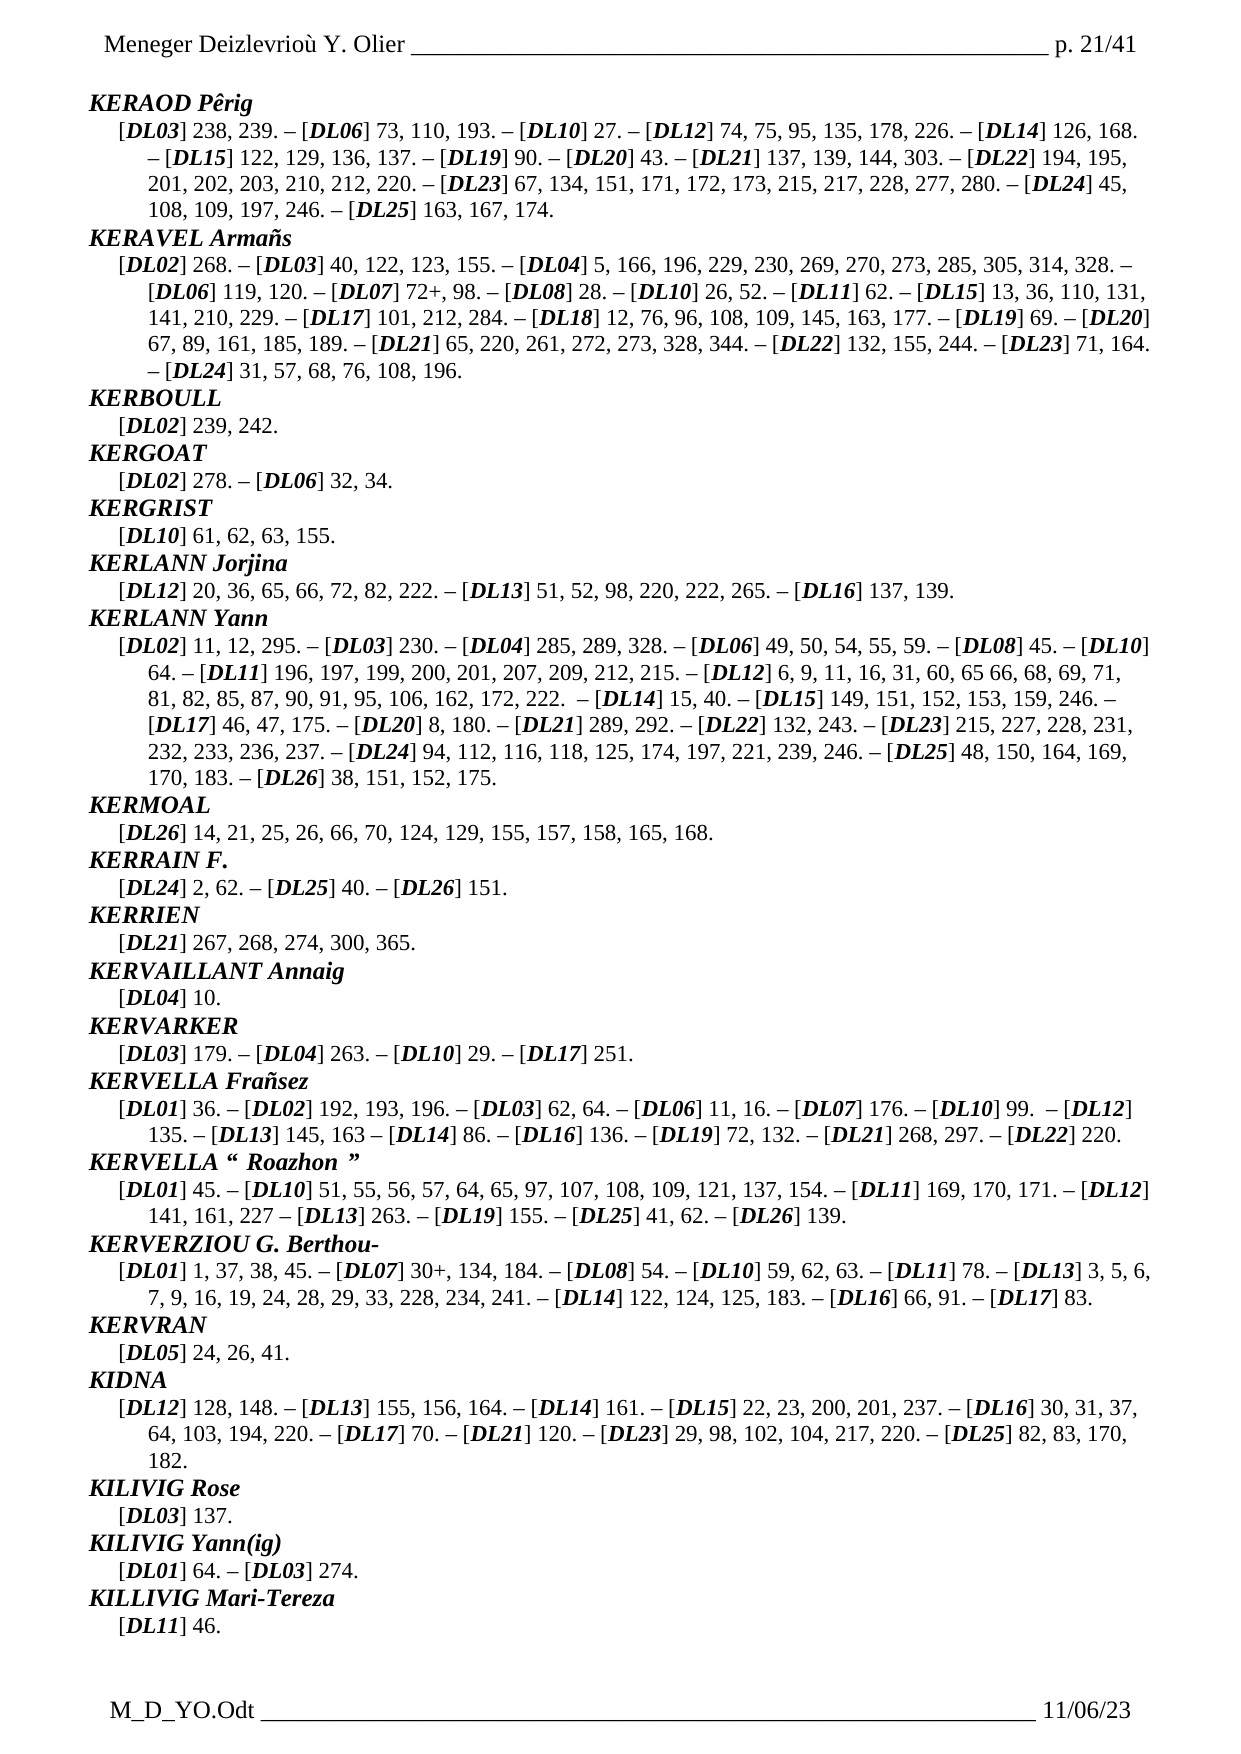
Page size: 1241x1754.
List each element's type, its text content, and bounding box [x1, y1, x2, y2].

text KILLIVIG Mari-Tereza [88, 1583, 1152, 1612]
text [DL05] 24, 26, 41. [118, 1339, 1152, 1365]
text KERAVEL Armañs [88, 223, 1152, 251]
text KERRAIN F. [88, 846, 1152, 874]
text KIDNA [88, 1365, 1152, 1394]
text [DL11] 46. [118, 1612, 1152, 1638]
text [DL01] 64. – [DL03] 274. [118, 1557, 1152, 1583]
text KERMOAL [88, 790, 1152, 819]
text [DL03] 137. [118, 1502, 1152, 1528]
text [DL01] 45. – [DL10] 51, 55, 56, 57, 64, 65, 97, 107, 108, 109, 121, 137, 154. – [DL11] 169, 170, 171. – [DL12] 141, 161, 227 – [DL13] 263. – [DL19] 155. – [DL25] 41, 62. – [DL26] 139. [118, 1176, 1152, 1229]
text [DL26] 14, 21, 25, 26, 66, 70, 124, 129, 155, 157, 158, 165, 168. [118, 819, 1152, 846]
text [DL12] 20, 36, 65, 66, 72, 82, 222. – [DL13] 51, 52, 98, 220, 222, 265. – [DL16] 137, 139. [118, 577, 1152, 603]
text [DL01] 36. – [DL02] 192, 193, 196. – [DL03] 62, 64. – [DL06] 11, 16. – [DL07] 176. – [DL10] 99. – [DL12] 135. – [DL13] 145, 163 – [DL14] 86. – [DL16] 136. – [DL19] 72, 132. – [DL21] 268, 297. – [DL22] 220. [118, 1095, 1152, 1147]
text [DL21] 267, 268, 274, 300, 365. [118, 929, 1152, 956]
text [DL02] 239, 242. [118, 412, 1152, 438]
text KERGOAT [88, 438, 1152, 467]
text KERVELLA Frañsez [88, 1066, 1152, 1095]
text [DL02] 11, 12, 295. – [DL03] 230. – [DL04] 285, 289, 328. – [DL06] 49, 50, 54, 55, 59. – [DL08] 45. – [DL10] 64. – [DL11] 196, 197, 199, 200, 201, 207, 209, 212, 215. – [DL12] 6, 9, 11, 16, 31, 60, 65 66, 68, 69, 71, 81, 82, 85, 87, 90, 91, 95, 106, 162, 172, 222. – [DL14] 15, 40. – [DL15] 149, 151, 152, 153, 159, 246. – [DL17] 46, 47, 175. – [DL20] 8, 180. – [DL21] 289, 292. – [DL22] 132, 243. – [DL23] 215, 227, 228, 231, 232, 233, 236, 237. – [DL24] 94, 112, 116, 118, 125, 174, 197, 221, 239, 246. – [DL25] 48, 150, 164, 169, 170, 183. – [DL26] 38, 151, 152, 175. [118, 632, 1152, 790]
text KERAOD Pêrig [88, 88, 1152, 117]
text [DL04] 10. [118, 984, 1152, 1011]
text KERVAILLANT Annaig [88, 956, 1152, 984]
text [DL02] 268. – [DL03] 40, 122, 123, 155. – [DL04] 5, 166, 196, 229, 230, 269, 270, 273, 285, 305, 314, 328. – [DL06] 119, 120. – [DL07] 72+, 98. – [DL08] 28. – [DL10] 26, 52. – [DL11] 62. – [DL15] 13, 36, 110, 131, 141, 210, 229. – [DL17] 101, 212, 284. – [DL18] 12, 76, 96, 108, 109, 145, 163, 177. – [DL19] 69. – [DL20] 67, 89, 161, 185, 189. – [DL21] 65, 220, 261, 272, 273, 328, 344. – [DL22] 132, 155, 244. – [DL23] 71, 164. – [DL24] 31, 57, 68, 76, 108, 196. [118, 251, 1152, 383]
text [DL03] 179. – [DL04] 263. – [DL10] 29. – [DL17] 251. [118, 1039, 1152, 1066]
text KERBOULL [88, 383, 1152, 412]
text KERRIEN [88, 901, 1152, 929]
text [DL10] 61, 62, 63, 155. [118, 522, 1152, 548]
text [DL12] 128, 148. – [DL13] 155, 156, 164. – [DL14] 161. – [DL15] 22, 23, 200, 201, 237. – [DL16] 30, 31, 37, 64, 103, 194, 220. – [DL17] 70. – [DL21] 120. – [DL23] 29, 98, 102, 104, 217, 220. – [DL25] 82, 83, 170, 182. [118, 1394, 1152, 1473]
text KILIVIG Rose [88, 1473, 1152, 1502]
text KERVELLA “ Roazhon ” [88, 1147, 1152, 1176]
text [DL01] 1, 37, 38, 45. – [DL07] 30+, 134, 184. – [DL08] 54. – [DL10] 59, 62, 63. – [DL11] 78. – [DL13] 3, 5, 6, 7, 9, 16, 19, 24, 28, 29, 33, 228, 234, 241. – [DL14] 122, 124, 125, 183. – [DL16] 66, 91. – [DL17] 83. [118, 1258, 1152, 1310]
text KERLANN Jorjina [88, 548, 1152, 577]
text KILIVIG Yann(ig) [88, 1528, 1152, 1557]
text [DL24] 2, 62. – [DL25] 40. – [DL26] 151. [118, 874, 1152, 901]
text KERVRAN [88, 1310, 1152, 1339]
text [DL03] 238, 239. – [DL06] 73, 110, 193. – [DL10] 27. – [DL12] 74, 75, 95, 135, 178, 226. – [DL14] 126, 168. – [DL15] 122, 129, 136, 137. – [DL19] 90. – [DL20] 43. – [DL21] 137, 139, 144, 303. – [DL22] 194, 195, 201, 202, 203, 210, 212, 220. – [DL23] 67, 134, 151, 171, 172, 173, 215, 217, 228, 277, 280. – [DL24] 45, 108, 109, 197, 246. – [DL25] 163, 167, 174. [118, 117, 1152, 223]
text KERVARKER [88, 1011, 1152, 1039]
text KERVERZIOU G. Berthou- [88, 1229, 1152, 1258]
text [DL02] 278. – [DL06] 32, 34. [118, 467, 1152, 493]
text KERGRIST [88, 493, 1152, 522]
text KERLANN Yann [88, 603, 1152, 632]
